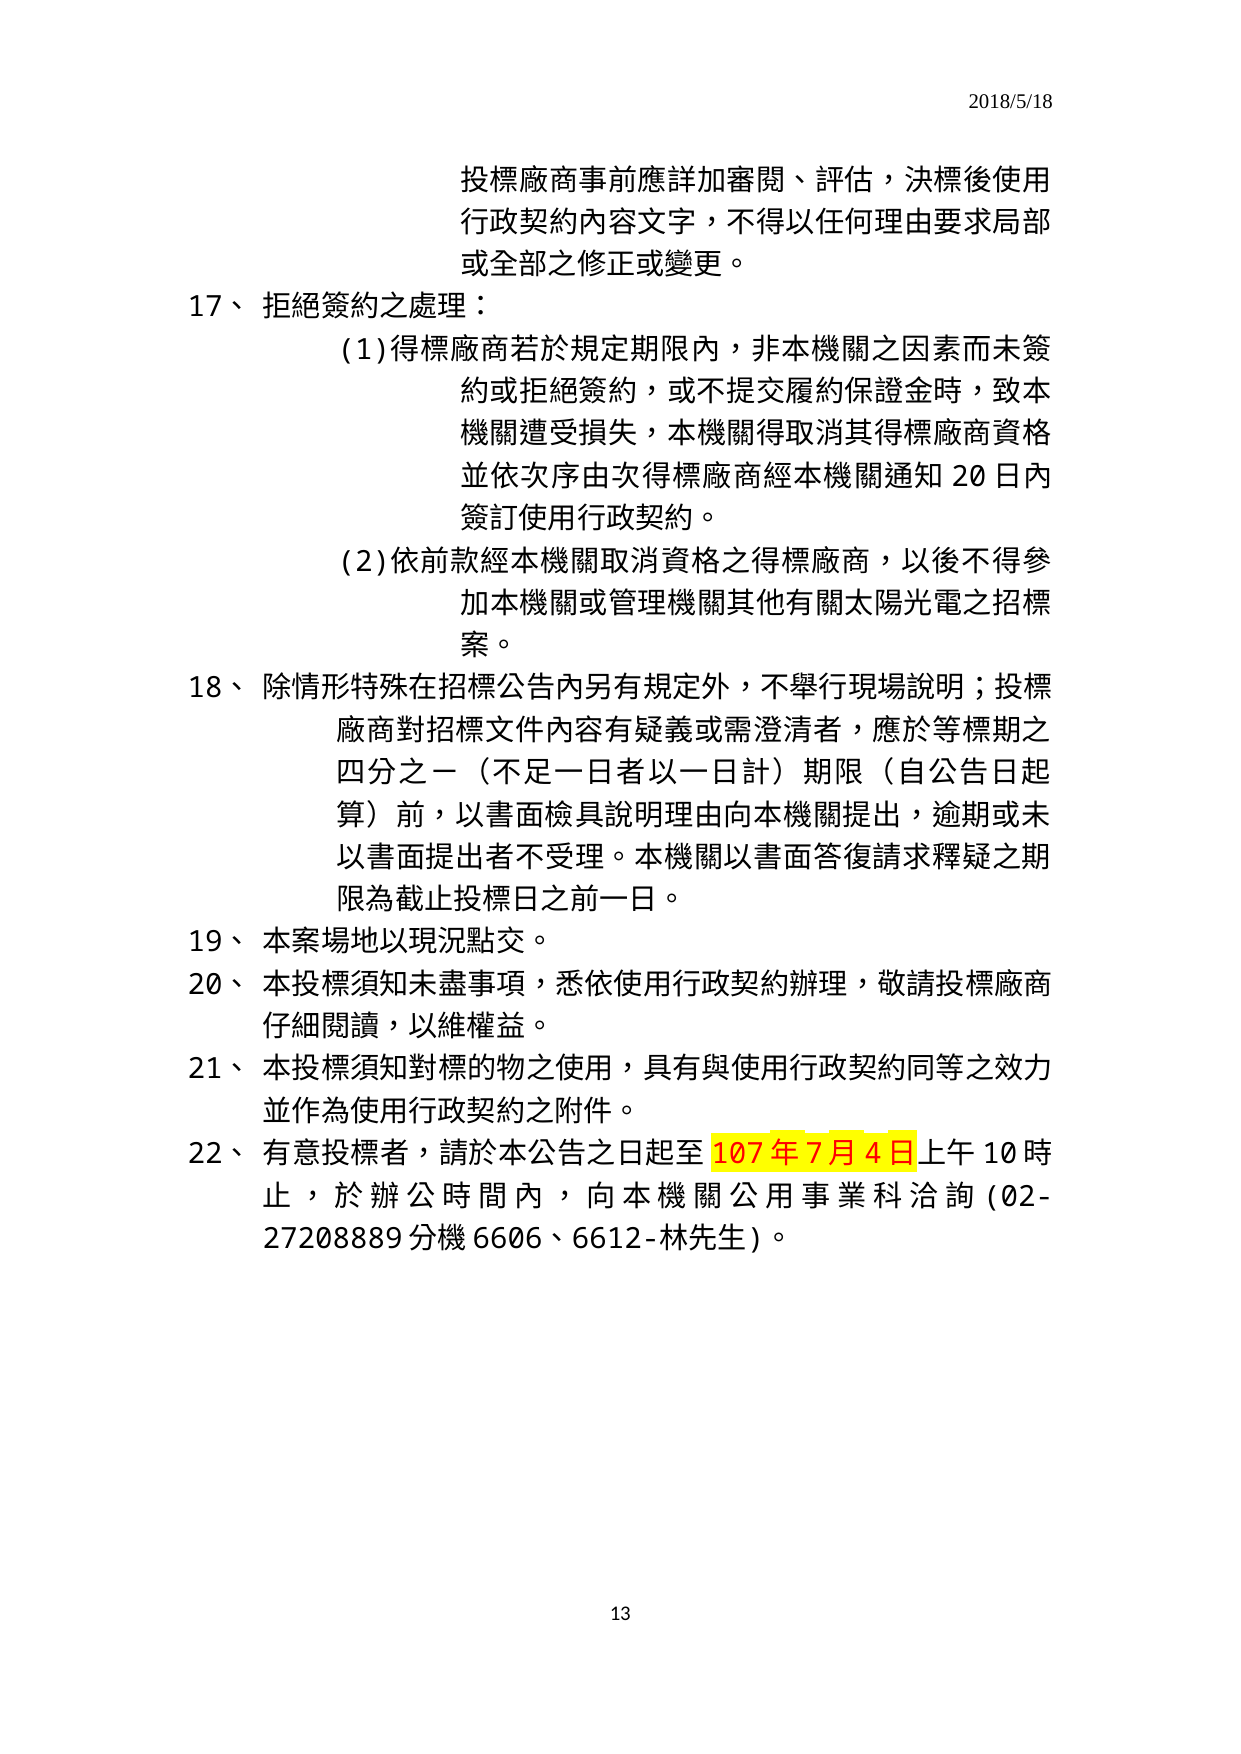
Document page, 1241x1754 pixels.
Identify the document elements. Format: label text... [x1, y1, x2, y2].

list 本投標須知對標的物之使用，具有與使用行政契約同等之效力，並作為使用行政契約之附件。 [187, 1045, 1053, 1130]
list 有意投標者，請於本公告之日起至107年7月4日上午10時止，於辦公時間內，向本機關公用事業科洽詢(02-27208889分機6606、6612-林先生)。 [187, 1130, 1053, 1257]
list 得標廠商若於規定期限內，非本機關之因素而未簽約或拒絕簽約，或不提交履約保證金時，致本機關遭受損失，本機關得取消其得標廠商資格，並依次序由次得標廠商經本機關通知20日內簽訂使用行政契約。 [337, 325, 1053, 537]
list 依前款經本機關取消資格之得標廠商，以後不得參加本機關或管理機關其他有關太陽光電之招標案。 [337, 537, 1053, 664]
list 除情形特殊在招標公告內另有規定外，不舉行現場說明；投標廠商對招標文件內容有疑義或需澄清者，應於等標期之四分之ㄧ（不足一日者以一日計）期限（自公告日起算）前，以書面檢具說明理由向本機關提出，逾期或未以書面提出者不受理。本機關以書面答復請求釋疑之期限為截止投標日之前一日。 [187, 664, 1053, 918]
list 拒絕簽約之處理： [187, 283, 1053, 325]
list 投標廠商事前應詳加審閱、評估，決標後使用行政契約內容文字，不得以任何理由要求局部或全部之修正或變更。 [337, 156, 1053, 283]
list 本案場地以現況點交。 [187, 918, 1053, 960]
list 本投標須知未盡事項，悉依使用行政契約辦理，敬請投標廠商仔細閱讀，以維權益。 [187, 960, 1053, 1045]
